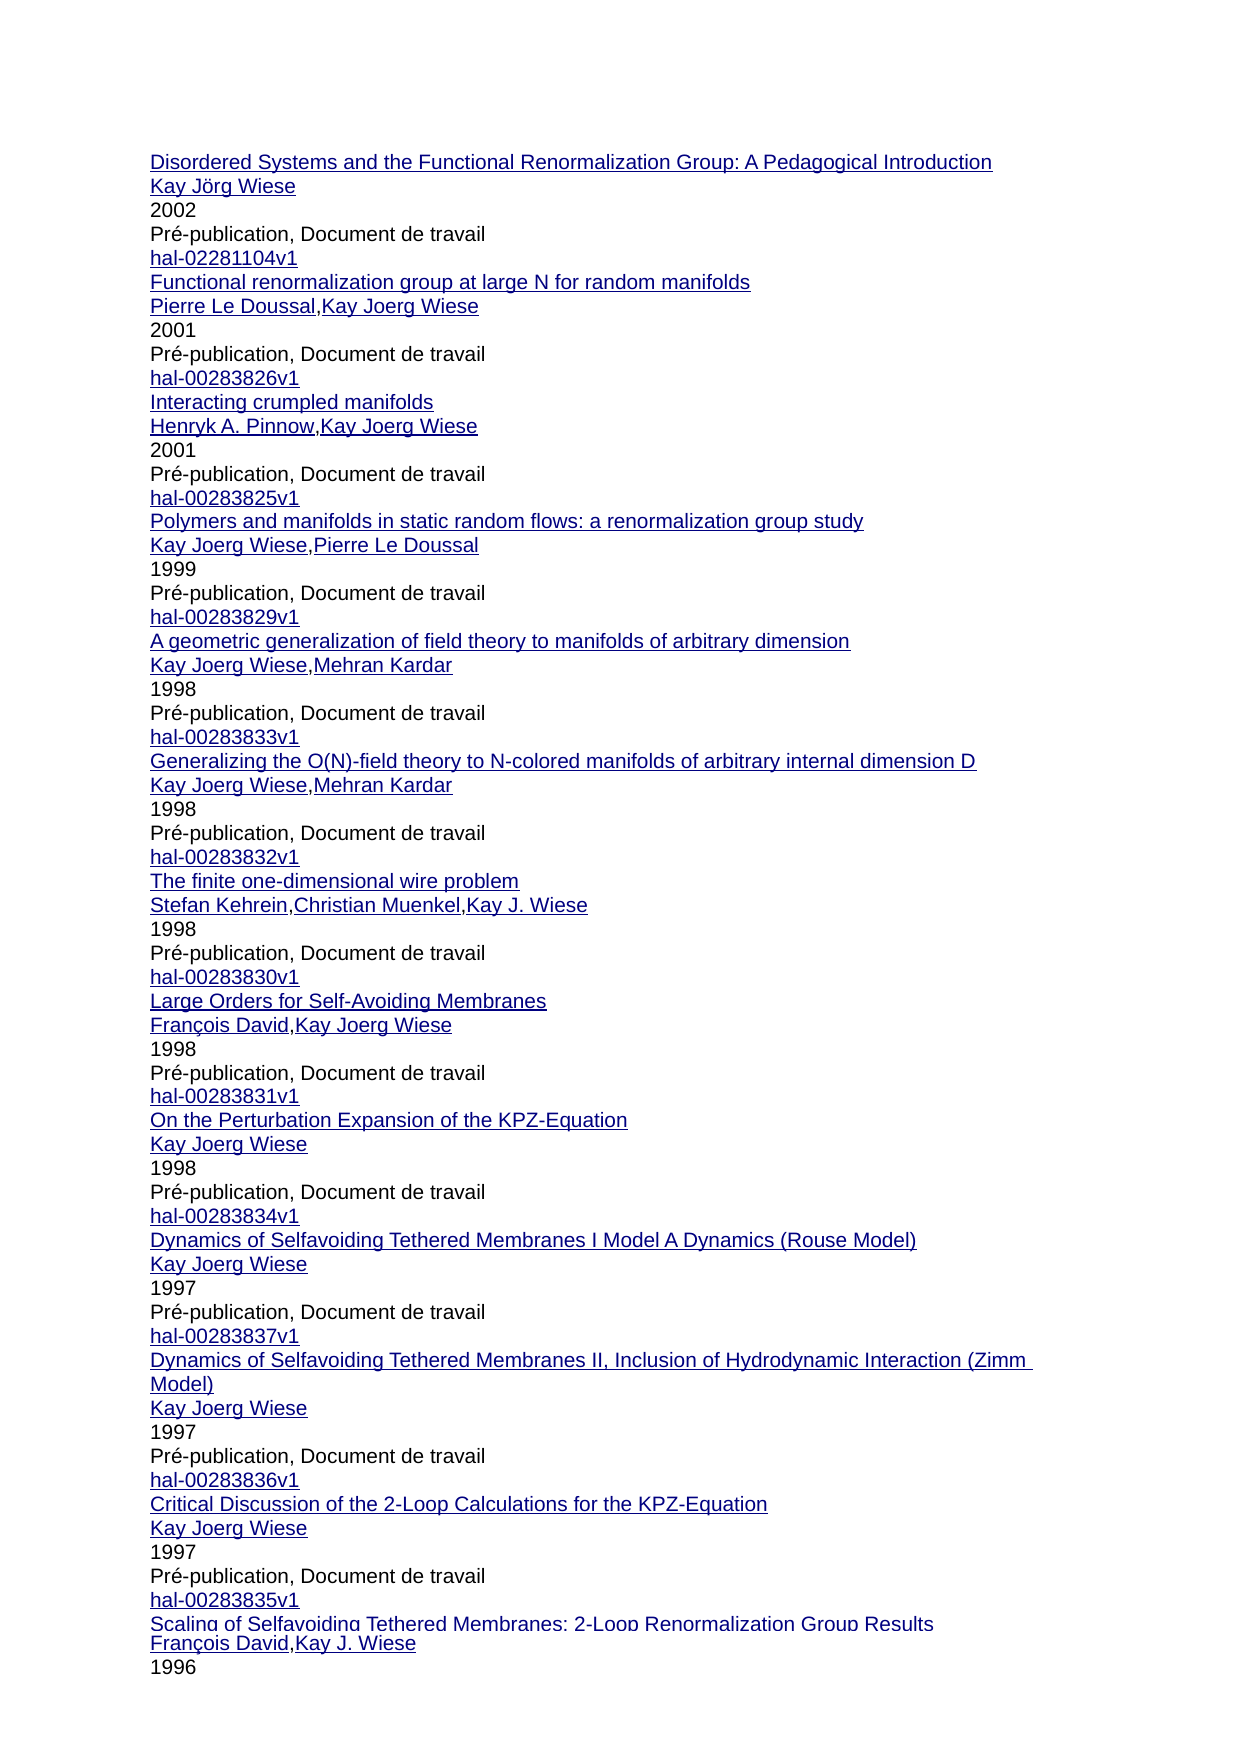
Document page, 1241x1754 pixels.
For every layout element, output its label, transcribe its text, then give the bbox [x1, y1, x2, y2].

table_cell Generalizing the O(N)-field theory to N-colored manifolds of arbitrary internal dimension D Kay Joerg Wiese,Mehran Kardar 1998 Pré-publication, Document de travail hal-00283832v1 [150, 749, 1090, 869]
table_cell Dynamics of Selfavoiding Tethered Membranes I Model A Dynamics (Rouse Model) Kay Joerg Wiese 1997 Pré-publication, Document de travail hal-00283837v1 [150, 1228, 1090, 1348]
table_cell Critical Discussion of the 2-Loop Calculations for the KPZ-Equation Kay Joerg Wiese 1997 Pré-publication, Document de travail hal-00283835v1 [150, 1492, 1090, 1611]
table_cell Dynamics of Selfavoiding Tethered Membranes II, Inclusion of Hydrodynamic Interaction (Zimm Model) Kay Joerg Wiese 1997 Pré-publication, Document de travail hal-00283836v1 [150, 1348, 1090, 1492]
table_cell The finite one-dimensional wire problem Stefan Kehrein,Christian Muenkel,Kay J. Wiese 1998 Pré-publication, Document de travail hal-00283830v1 [150, 869, 1090, 988]
table_cell Functional renormalization group at large N for random manifolds Pierre Le Doussal,Kay Joerg Wiese 2001 Pré-publication, Document de travail hal-00283826v1 [150, 270, 1090, 389]
table_cell Scaling of Selfavoiding Tethered Membranes: 2-Loop Renormalization Group Results François David,Kay J. Wiese 1996 [150, 1611, 1090, 1679]
table_cell Interacting crumpled manifolds Henryk A. Pinnow,Kay Joerg Wiese 2001 Pré-publication, Document de travail hal-00283825v1 [150, 390, 1090, 509]
table_cell A geometric generalization of field theory to manifolds of arbitrary dimension Kay Joerg Wiese,Mehran Kardar 1998 Pré-publication, Document de travail hal-00283833v1 [150, 629, 1090, 749]
table_cell Disordered Systems and the Functional Renormalization Group: A Pedagogical Introduction Kay Jörg Wiese 2002 Pré-publication, Document de travail hal-02281104v1 [150, 150, 1090, 270]
table_cell Polymers and manifolds in static random flows: a renormalization group study Kay Joerg Wiese,Pierre Le Doussal 1999 Pré-publication, Document de travail hal-00283829v1 [150, 509, 1090, 629]
table_cell On the Perturbation Expansion of the KPZ-Equation Kay Joerg Wiese 1998 Pré-publication, Document de travail hal-00283834v1 [150, 1108, 1090, 1228]
table_cell Large Orders for Self-Avoiding Membranes François David,Kay Joerg Wiese 1998 Pré-publication, Document de travail hal-00283831v1 [150, 989, 1090, 1108]
